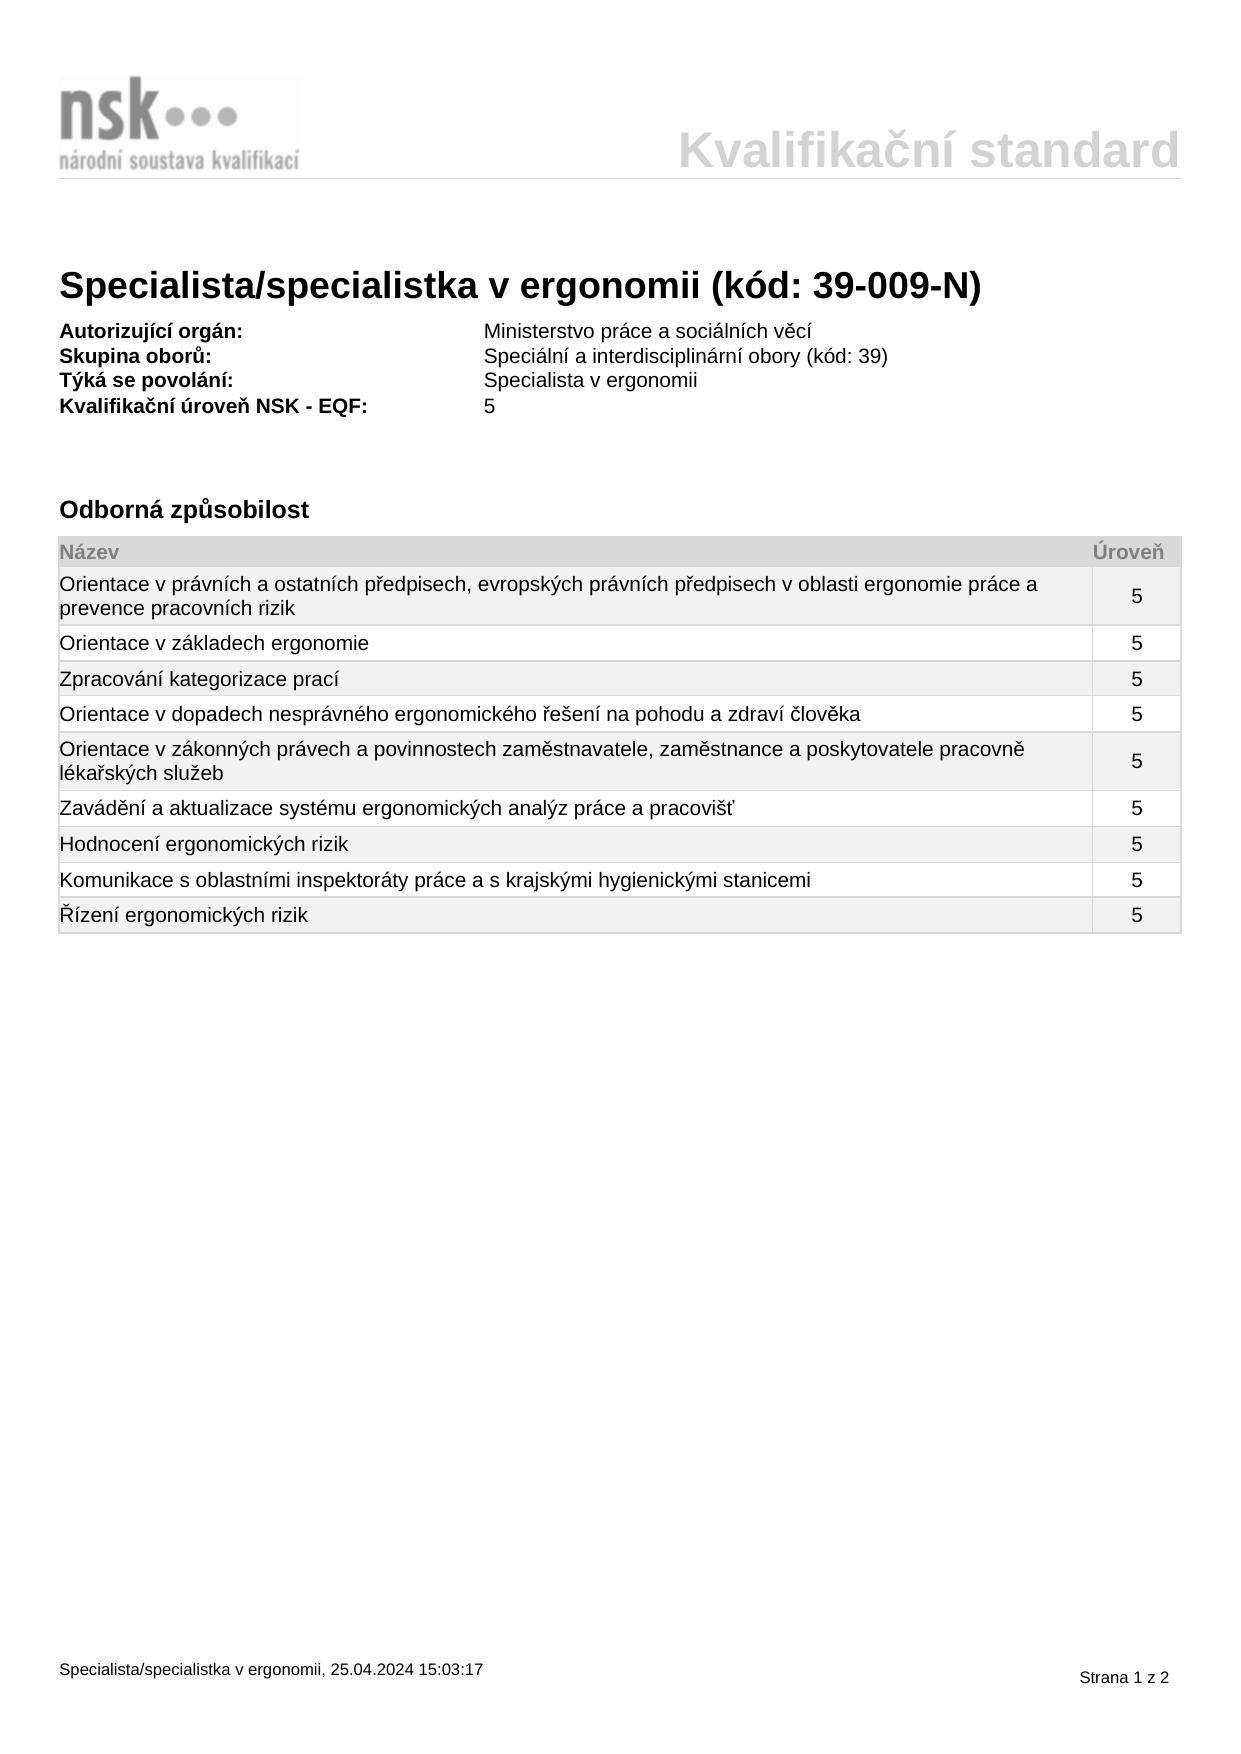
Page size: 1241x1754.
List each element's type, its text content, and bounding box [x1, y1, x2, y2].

table_cell 5 [1093, 567, 1180, 624]
table_cell Speciální a interdisciplinární obory (kód: 39) [484, 344, 1181, 368]
table_cell Orientace v právních a ostatních předpisech, evropských právních předpisech v oblasti ergonomie práce a prevence pracovních rizik [60, 567, 1092, 624]
table_cell [484, 418, 620, 489]
table_cell 5 [1093, 791, 1180, 826]
table_cell Název [60, 537, 1092, 566]
table_cell Specialista/specialistka v ergonomii (kód: 39-009-N) [59, 224, 1181, 307]
table_cell 5 [1093, 626, 1180, 660]
table_cell [626, 524, 862, 536]
table_cell Ministerstvo práce a sociálních věcí [484, 319, 1181, 344]
table_cell [620, 934, 626, 1232]
table_cell 5 [1093, 827, 1180, 862]
table_header Kvalifikační standard [626, 59, 1181, 178]
table_cell Orientace v základech ergonomie [60, 626, 1092, 660]
table_cell Orientace v dopadech nesprávného ergonomického řešení na pohodu a zdraví člověka [60, 696, 1092, 731]
table_cell [484, 172, 620, 178]
table_cell [626, 934, 862, 1232]
table_cell [1169, 196, 1181, 224]
table_cell Úroveň [1093, 537, 1180, 566]
table_cell [862, 196, 1093, 224]
table_cell [626, 418, 862, 489]
table_cell [626, 307, 862, 319]
table_cell 5 [1093, 863, 1180, 896]
table_cell [620, 196, 626, 224]
table_cell [1093, 524, 1169, 536]
table_cell Kvalifikační úroveň NSK - EQF: [59, 394, 483, 417]
table_cell [484, 1232, 620, 1447]
table_cell [1169, 307, 1181, 319]
table_cell Týká se povolání: [59, 368, 483, 392]
table_cell [620, 1232, 626, 1447]
table_cell [862, 934, 1093, 1232]
table_cell Odborná způsobilost [59, 489, 1181, 524]
table_cell Specialista/specialistka v ergonomii, 25.04.2024 15:03:17 [59, 1660, 862, 1696]
table_cell [626, 1232, 862, 1447]
table_header [621, 59, 626, 172]
table_cell [484, 196, 620, 224]
table_cell Autorizující orgán: [59, 319, 483, 343]
picture [58, 59, 621, 172]
table_cell [1093, 418, 1169, 489]
table_cell Strana 1 z 2 [862, 1660, 1169, 1696]
table_cell [59, 1232, 483, 1447]
table_cell [1169, 934, 1181, 1232]
table_cell Komunikace s oblastními inspektoráty práce a s krajskými hygienickými stanicemi [60, 863, 1092, 896]
table_cell Specialista v ergonomii [484, 368, 1181, 393]
table_cell [59, 172, 483, 178]
table_cell [1093, 1232, 1169, 1447]
table_cell Hodnocení ergonomických rizik [60, 827, 1092, 862]
table_cell [862, 1447, 1093, 1659]
table_cell [59, 934, 483, 1232]
table_cell 5 [1093, 898, 1180, 932]
table_cell [1093, 196, 1169, 224]
table_cell [59, 524, 483, 536]
table_cell 5 [484, 394, 1181, 417]
table_cell [620, 524, 626, 536]
table_cell [59, 418, 483, 489]
table_cell [1169, 524, 1181, 536]
table_cell [1169, 1660, 1181, 1696]
table_cell [59, 1447, 483, 1659]
table_cell [620, 418, 626, 489]
table_cell [1169, 1447, 1181, 1659]
table_cell Zavádění a aktualizace systému ergonomických analýz práce a pracovišť [60, 791, 1092, 826]
table_cell Řízení ergonomických rizik [60, 898, 1092, 932]
table_cell [626, 196, 862, 224]
table_cell [626, 1447, 862, 1659]
table_cell [1169, 1232, 1181, 1447]
table_cell [1169, 418, 1181, 489]
table_cell [59, 196, 483, 224]
table_cell [620, 307, 626, 319]
table_cell Orientace v zákonných právech a povinnostech zaměstnavatele, zaměstnance a poskytovatele pracovně lékařských služeb [60, 733, 1092, 789]
table_cell [1093, 1447, 1169, 1659]
table_cell [620, 1447, 626, 1659]
table_cell [484, 307, 620, 319]
table_cell [484, 934, 620, 1232]
table_cell [862, 307, 1093, 319]
table_cell [59, 307, 483, 319]
table_cell [59, 179, 1181, 196]
table_cell [1093, 307, 1169, 319]
table_cell 5 [1093, 662, 1180, 695]
table_cell 5 [1093, 696, 1180, 731]
table_cell [1093, 934, 1169, 1232]
table_cell 5 [1093, 733, 1180, 789]
table_cell [862, 1232, 1093, 1447]
table_cell Skupina oborů: [59, 344, 483, 368]
table_cell [484, 1447, 620, 1659]
table_cell [484, 524, 620, 536]
table_cell Zpracování kategorizace prací [60, 662, 1092, 695]
table_cell [862, 418, 1093, 489]
table_cell [862, 524, 1093, 536]
